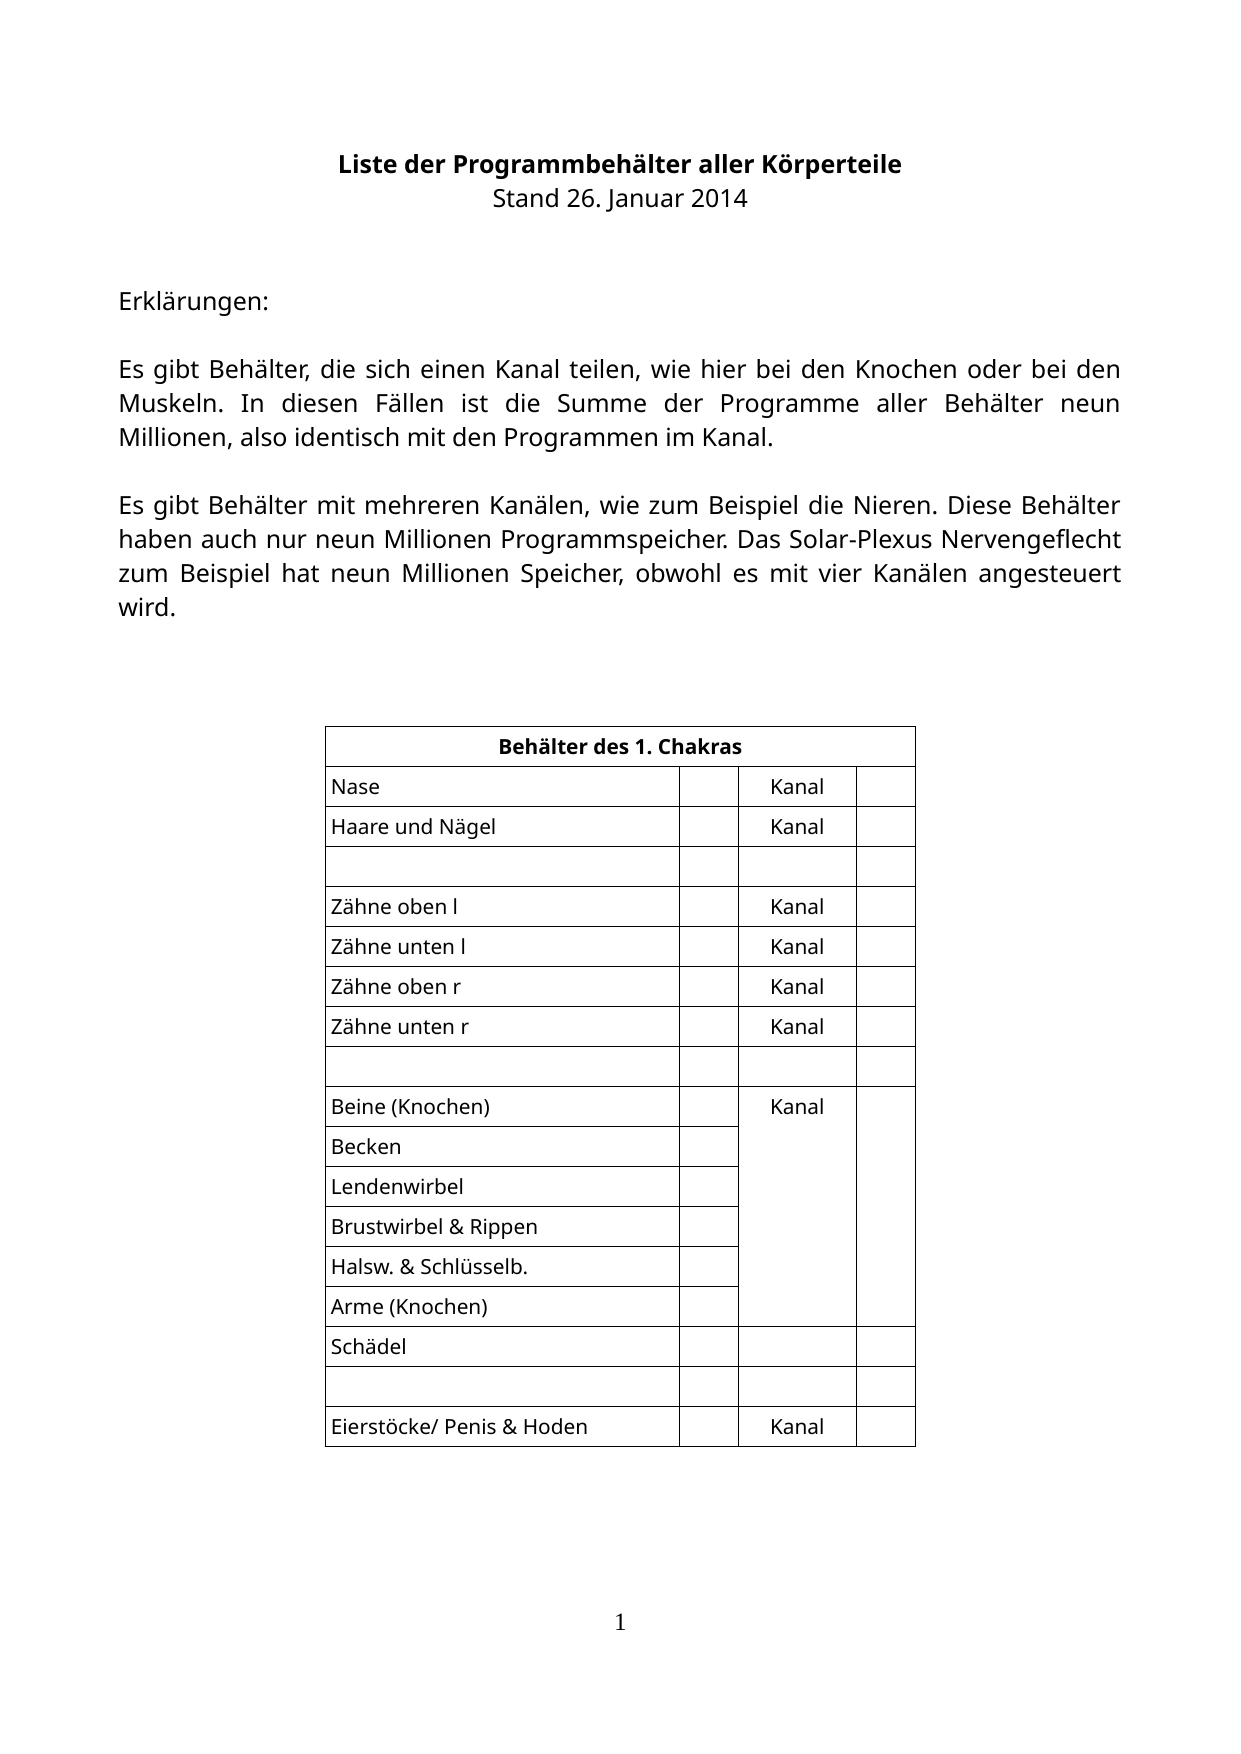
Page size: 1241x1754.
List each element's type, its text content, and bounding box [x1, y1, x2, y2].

table_cell [857, 887, 915, 926]
table_cell [857, 767, 915, 806]
table_cell [326, 847, 679, 886]
text Stand 26. Januar 2014 [118, 181, 1122, 215]
table_cell Kanal [739, 1087, 856, 1326]
table_cell Becken [326, 1127, 679, 1166]
table_cell Haare und Nägel [326, 807, 679, 846]
table_cell Kanal [739, 887, 856, 926]
table_cell [680, 1327, 738, 1366]
table_cell [739, 1327, 856, 1366]
table_cell [680, 927, 738, 966]
table_cell [680, 1167, 738, 1206]
table_cell Nase [326, 767, 679, 806]
table_cell Brustwirbel & Rippen [326, 1207, 679, 1246]
table_cell [857, 1047, 915, 1086]
table_cell [680, 1287, 738, 1326]
table_cell [680, 1247, 738, 1286]
table_cell [857, 1007, 915, 1046]
table_cell [680, 1367, 738, 1406]
table_cell Eierstöcke/ Penis & Hoden [326, 1407, 679, 1446]
text Es gibt Behälter mit mehreren Kanälen, wie zum Beispiel die Nieren. Diese Behälter haben auch nur neun Millionen Programmspeicher. Das Solar-Plexus Nervengeflecht zum Beispiel hat neun Millionen Speicher, obwohl es mit vier Kanälen angesteuert wird. [118, 487, 1122, 624]
table_cell [857, 967, 915, 1006]
table_cell [857, 1367, 915, 1406]
table_cell [739, 1367, 856, 1406]
table_cell Zähne oben r [326, 967, 679, 1006]
table_cell Halsw. & Schlüsselb. [326, 1247, 679, 1286]
table_cell Kanal [739, 1007, 856, 1046]
text Es gibt Behälter, die sich einen Kanal teilen, wie hier bei den Knochen oder bei den Muskeln. In diesen Fällen ist die Summe der Programme aller Behälter neun Millionen, also identisch mit den Programmen im Kanal. [118, 351, 1122, 453]
table_cell [326, 1367, 679, 1406]
table_cell Kanal [739, 807, 856, 846]
table_cell [857, 847, 915, 886]
table_cell Arme (Knochen) [326, 1287, 679, 1326]
table_cell Lendenwirbel [326, 1167, 679, 1206]
table_cell [680, 1047, 738, 1086]
table_cell [680, 807, 738, 846]
table_header Behälter des 1. Chakras [326, 727, 915, 766]
table_cell [680, 1087, 738, 1126]
table_cell [857, 1087, 915, 1326]
table_cell [857, 807, 915, 846]
table_cell Kanal [739, 1407, 856, 1446]
table_cell Zähne oben l [326, 887, 679, 926]
text Liste der Programmbehälter aller Körperteile [118, 147, 1122, 181]
table_cell [680, 767, 738, 806]
table_cell Kanal [739, 927, 856, 966]
table_cell [680, 967, 738, 1006]
table_cell [739, 1047, 856, 1086]
table_cell [680, 1127, 738, 1166]
table_cell [680, 847, 738, 886]
table_cell [680, 1007, 738, 1046]
text Erklärungen: [118, 283, 1122, 317]
table_cell [680, 1407, 738, 1446]
table_cell [857, 1407, 915, 1446]
table_cell [857, 927, 915, 966]
table_cell [680, 1207, 738, 1246]
table_cell [739, 847, 856, 886]
table_cell Beine (Knochen) [326, 1087, 679, 1126]
table_cell Kanal [739, 967, 856, 1006]
table_cell Schädel [326, 1327, 679, 1366]
table_cell Zähne unten l [326, 927, 679, 966]
table_cell [326, 1047, 679, 1086]
table_cell [680, 887, 738, 926]
table_cell Zähne unten r [326, 1007, 679, 1046]
table_cell Kanal [739, 767, 856, 806]
table_cell [857, 1327, 915, 1366]
